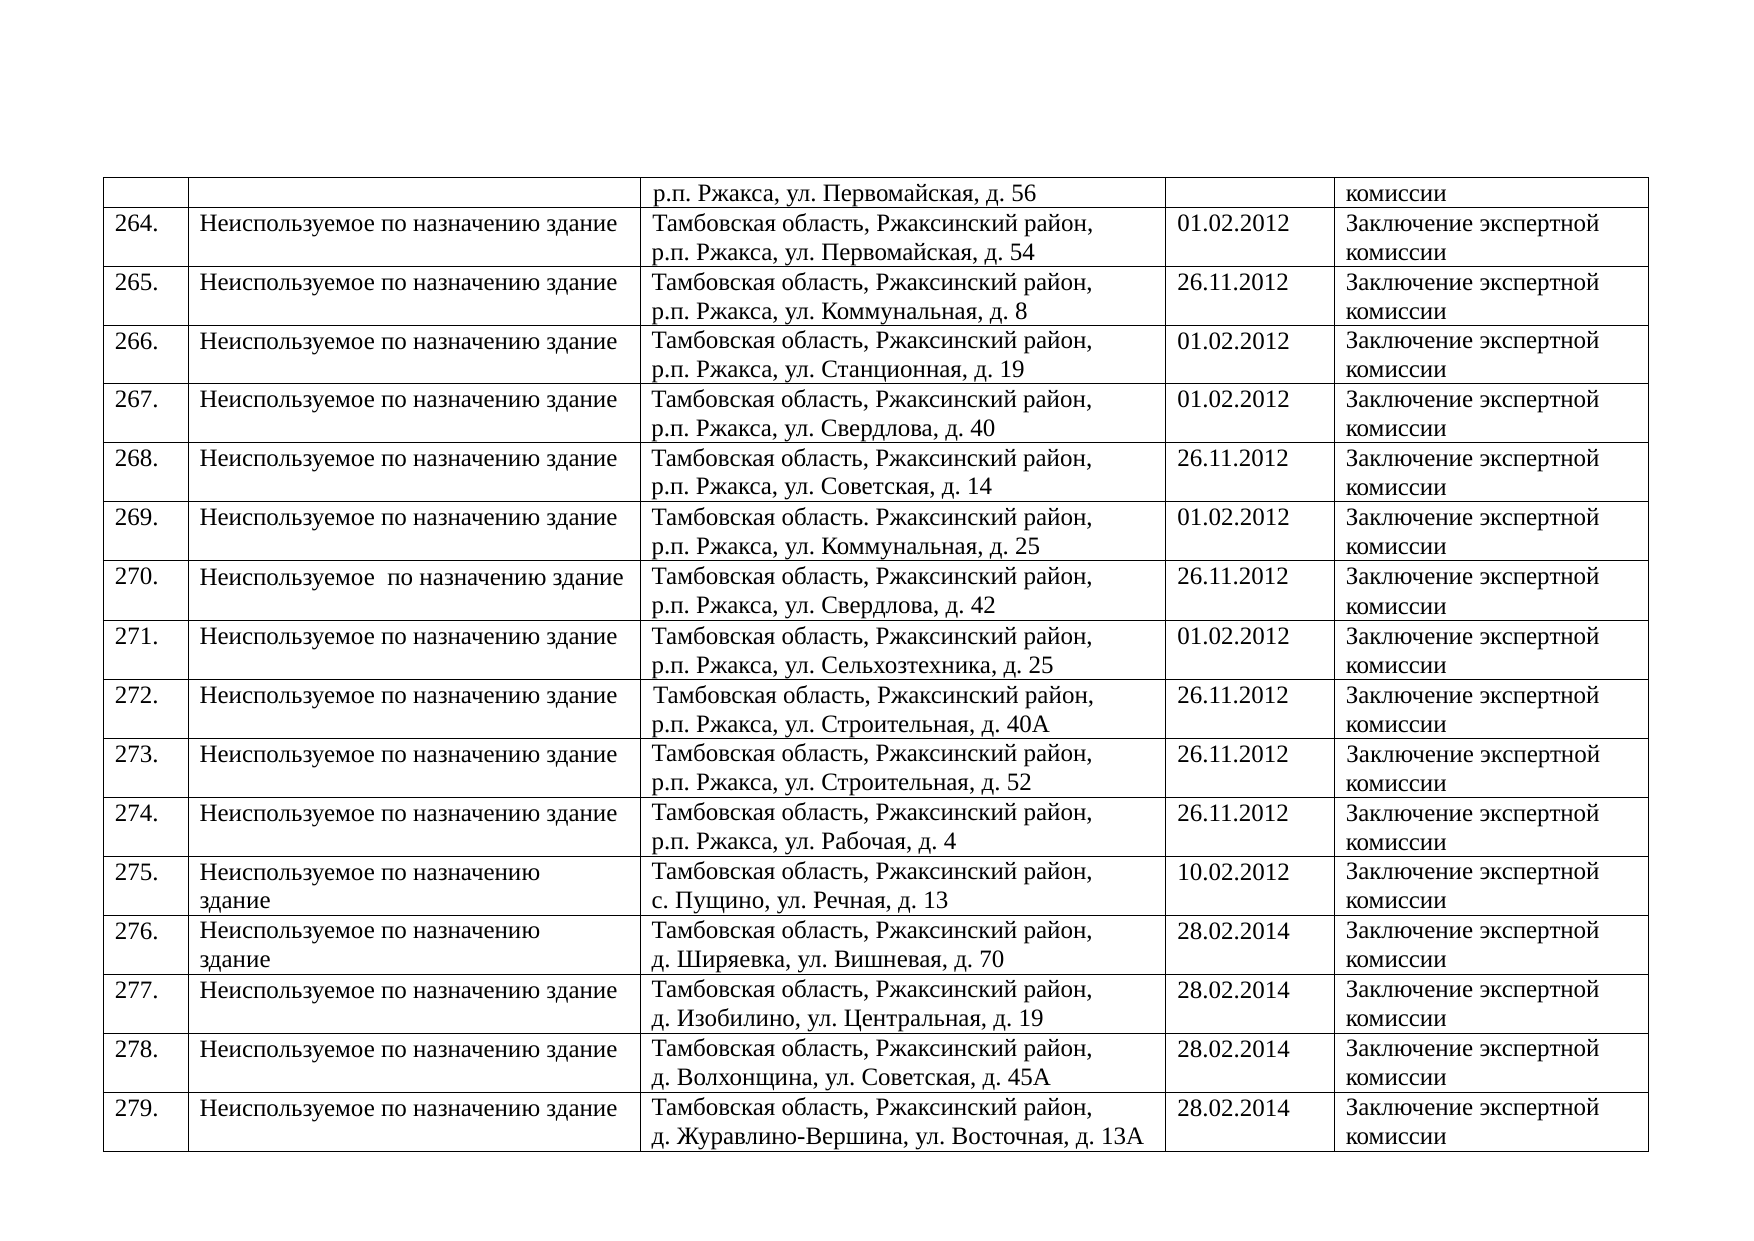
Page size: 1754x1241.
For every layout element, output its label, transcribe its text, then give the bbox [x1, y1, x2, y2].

table_cell 28.02.2014 [1166, 1093, 1334, 1151]
table_cell Неиспользуемое по назначению здание [189, 798, 640, 856]
table_cell [1166, 178, 1334, 207]
table_cell 01.02.2012 [1166, 502, 1334, 560]
table_cell Неиспользуемое по назначению здание [189, 975, 640, 1033]
table_cell Заключение экспертной комиссии [1335, 326, 1648, 383]
table_cell Неиспользуемое по назначению здание [189, 680, 640, 738]
table_cell 26.11.2012 [1166, 443, 1334, 501]
table_cell Заключение экспертной комиссии [1335, 621, 1648, 679]
table_cell 26.11.2012 [1166, 267, 1334, 325]
table_cell Неиспользуемое по назначению здание [189, 208, 640, 266]
table_cell Неиспользуемое по назначению здание [189, 1093, 640, 1151]
table_cell Тамбовская область, Ржаксинский район, д. Волхонщина, ул. Советская, д. 45А [641, 1034, 1165, 1092]
table_cell Заключение экспертной комиссии [1335, 208, 1648, 266]
table_cell Заключение экспертной комиссии [1335, 1093, 1648, 1151]
table_cell комиссии [1335, 178, 1648, 207]
table_cell [104, 326, 188, 383]
table_cell [104, 561, 188, 620]
table_cell [104, 975, 188, 1033]
table_cell [104, 384, 188, 442]
table_cell [189, 178, 640, 207]
table_cell Неиспользуемое по назначению здание [189, 267, 640, 325]
table_cell р.п. Ржакса, ул. Первомайская, д. 56 [641, 178, 1165, 207]
table_cell Неиспользуемое по назначению здание [189, 1034, 640, 1092]
table_cell Неиспользуемое по назначению здание [189, 621, 640, 679]
table_cell [104, 267, 188, 325]
table_cell Неиспользуемое по назначению здание [189, 857, 640, 915]
table_cell Тамбовская область, Ржаксинский район, р.п. Ржакса, ул. Коммунальная, д. 8 [641, 267, 1165, 325]
table_cell [104, 1093, 188, 1151]
table_cell 26.11.2012 [1166, 561, 1334, 620]
table_cell [104, 621, 188, 679]
table_cell Заключение экспертной комиссии [1335, 857, 1648, 915]
table_cell 28.02.2014 [1166, 975, 1334, 1033]
table_cell [104, 178, 188, 207]
table_cell 28.02.2014 [1166, 1034, 1334, 1092]
table_cell [104, 857, 188, 915]
table_cell [104, 1034, 188, 1092]
table_cell Заключение экспертной комиссии [1335, 798, 1648, 856]
table_cell [104, 739, 188, 797]
table_cell Тамбовская область, Ржаксинский район, д. Журавлино-Вершина, ул. Восточная, д. 13А [641, 1093, 1165, 1151]
table_cell Тамбовская область, Ржаксинский район, р.п. Ржакса, ул. Рабочая, д. 4 [641, 798, 1165, 856]
table_cell Заключение экспертной комиссии [1335, 680, 1648, 738]
table_cell [104, 798, 188, 856]
table_cell Заключение экспертной комиссии [1335, 384, 1648, 442]
table_cell Тамбовская область, Ржаксинский район, р.п. Ржакса, ул. Первомайская, д. 54 [641, 208, 1165, 266]
table_cell Неиспользуемое по назначению здание [189, 502, 640, 560]
table_cell Тамбовская область, Ржаксинский район, р.п. Ржакса, ул. Строительная, д. 52 [641, 739, 1165, 797]
table_cell 26.11.2012 [1166, 680, 1334, 738]
table_cell Заключение экспертной комиссии [1335, 443, 1648, 501]
table_cell Тамбовская область, Ржаксинский район, р.п. Ржакса, ул. Станционная, д. 19 [641, 326, 1165, 383]
table_cell 01.02.2012 [1166, 621, 1334, 679]
table_cell 01.02.2012 [1166, 384, 1334, 442]
table_cell 01.02.2012 [1166, 326, 1334, 383]
table_cell Заключение экспертной комиссии [1335, 1034, 1648, 1092]
table_cell Заключение экспертной комиссии [1335, 739, 1648, 797]
table_cell Тамбовская область, Ржаксинский район, д. Изобилино, ул. Центральная, д. 19 [641, 975, 1165, 1033]
table_cell [104, 208, 188, 266]
table_cell Заключение экспертной комиссии [1335, 267, 1648, 325]
table_cell Неиспользуемое по назначению здание [189, 326, 640, 383]
table_cell Неиспользуемое по назначению здание [189, 384, 640, 442]
table_cell Заключение экспертной комиссии [1335, 975, 1648, 1033]
table_cell Неиспользуемое по назначению здание [189, 739, 640, 797]
table_cell [104, 916, 188, 974]
table_cell Заключение экспертной комиссии [1335, 916, 1648, 974]
table_cell [104, 502, 188, 560]
table_cell Тамбовская область. Ржаксинский район, р.п. Ржакса, ул. Коммунальная, д. 25 [641, 502, 1165, 560]
table_cell Заключение экспертной комиссии [1335, 561, 1648, 620]
table_cell Заключение экспертной комиссии [1335, 502, 1648, 560]
table_cell Тамбовская область, Ржаксинский район, р.п. Ржакса, ул. Свердлова, д. 42 [641, 561, 1165, 620]
table_cell Тамбовская область, Ржаксинский район, с. Пущино, ул. Речная, д. 13 [641, 857, 1165, 915]
table_cell Тамбовская область, Ржаксинский район, р.п. Ржакса, ул. Строительная, д. 40А [641, 680, 1165, 738]
table_cell 28.02.2014 [1166, 916, 1334, 974]
table_cell Тамбовская область, Ржаксинский район, р.п. Ржакса, ул. Советская, д. 14 [641, 443, 1165, 501]
table_cell [104, 680, 188, 738]
table_cell 26.11.2012 [1166, 739, 1334, 797]
table_cell Тамбовская область, Ржаксинский район, р.п. Ржакса, ул. Сельхозтехника, д. 25 [641, 621, 1165, 679]
table_cell Неиспользуемое по назначению здание [189, 443, 640, 501]
table_cell 01.02.2012 [1166, 208, 1334, 266]
table_cell 10.02.2012 [1166, 857, 1334, 915]
table_cell Тамбовская область, Ржаксинский район, р.п. Ржакса, ул. Свердлова, д. 40 [641, 384, 1165, 442]
table_cell [104, 443, 188, 501]
table_cell Неиспользуемое по назначению здание [189, 916, 640, 974]
table_cell Неиспользуемое по назначению здание [189, 561, 640, 620]
table_cell 26.11.2012 [1166, 798, 1334, 856]
table_cell Тамбовская область, Ржаксинский район, д. Ширяевка, ул. Вишневая, д. 70 [641, 916, 1165, 974]
